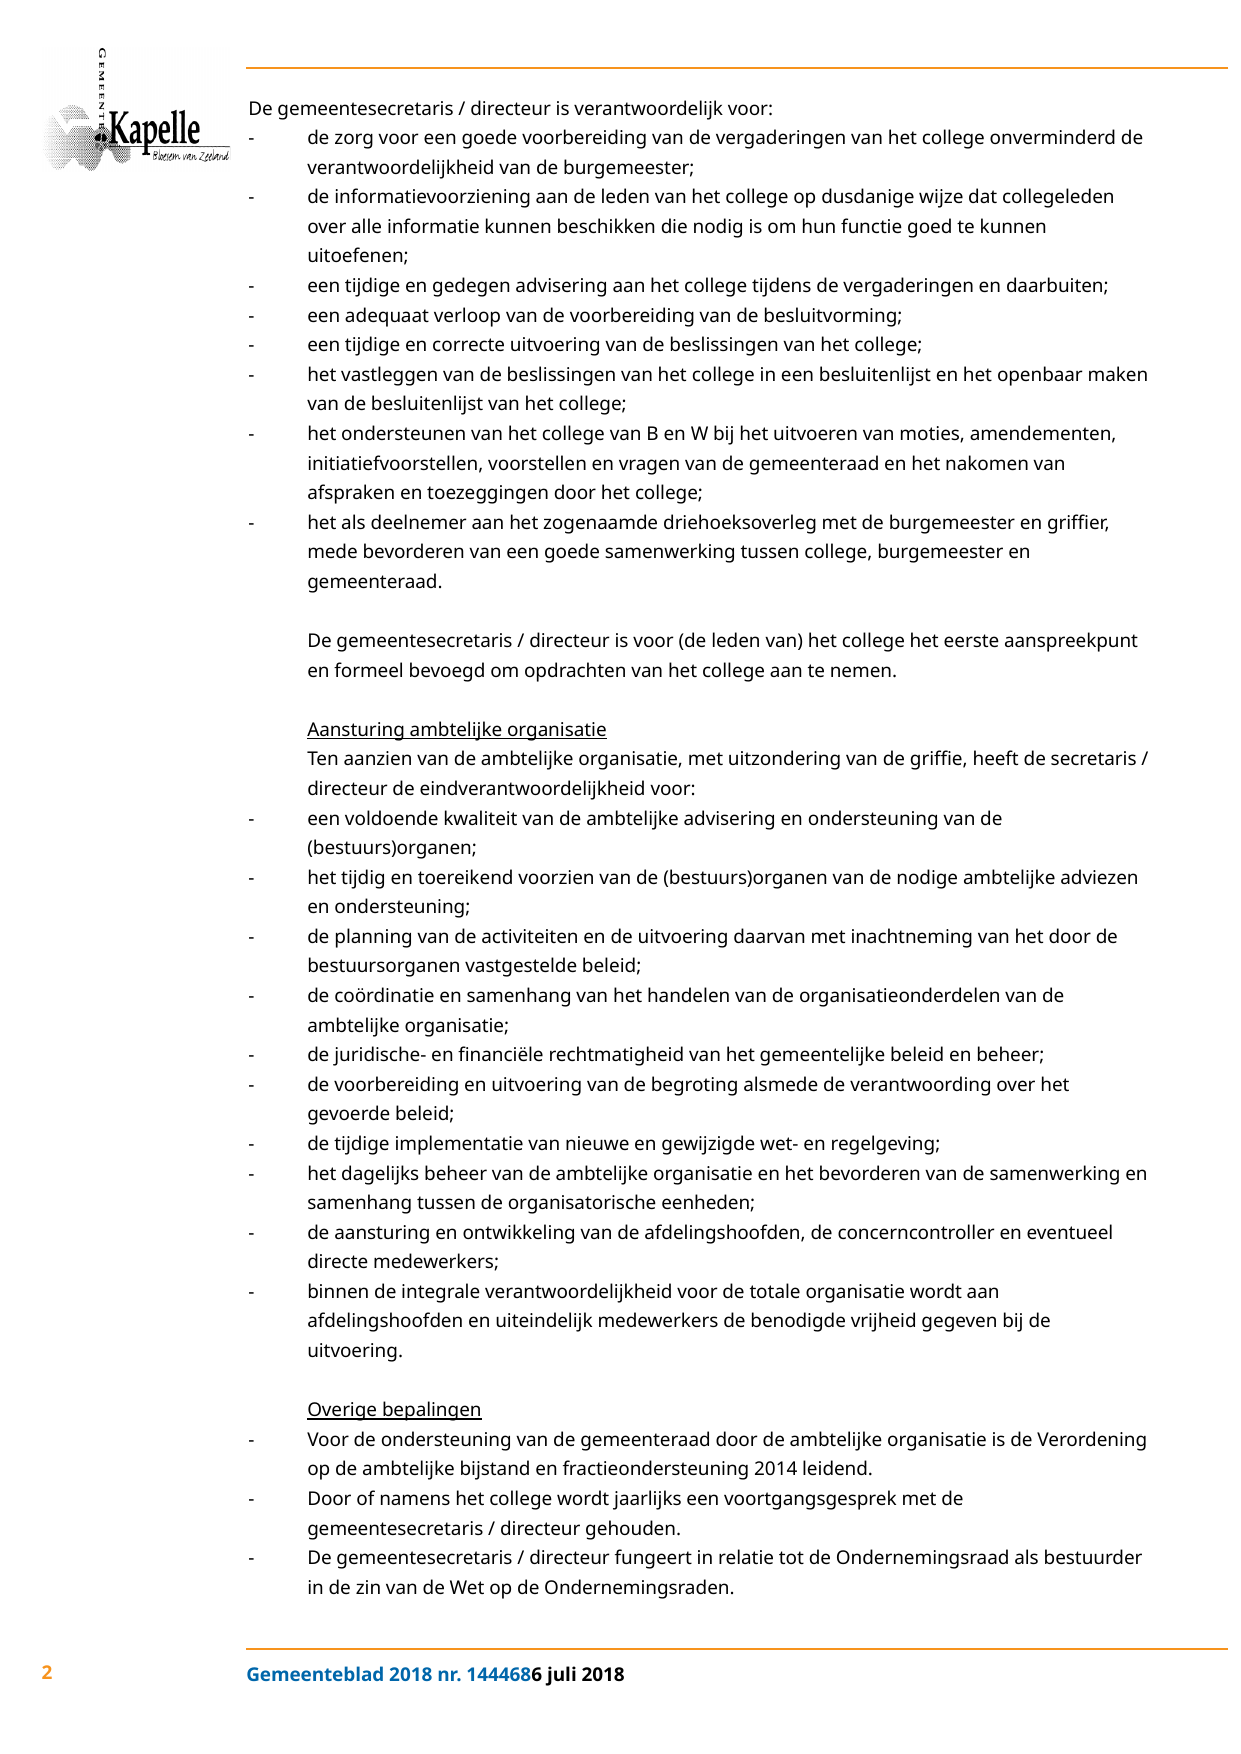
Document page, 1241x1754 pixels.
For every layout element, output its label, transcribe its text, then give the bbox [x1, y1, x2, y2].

list de informatievoorziening aan de leden van het college op dusdanige wijze dat collegeleden over alle informatie kunnen beschikken die nodig is om hun functie goed te kunnen uitoefenen; [248, 183, 1152, 268]
list een adequaat verloop van de voorbereiding van de besluitvorming; [248, 302, 1152, 328]
list een tijdige en correcte uitvoering van de beslissingen van het college; [248, 331, 1152, 357]
list Ten aanzien van de ambtelijke organisatie, met uitzondering van de griffie, heeft de secretaris / directeur de eindverantwoordelijkheid voor: [248, 746, 1152, 801]
list Overige bepalingen [248, 1396, 1152, 1422]
list het vastleggen van de beslissingen van het college in een besluitenlijst en het openbaar maken van de besluitenlijst van het college; [248, 361, 1152, 416]
list de coördinatie en samenhang van het handelen van de organisatieonderdelen van de ambtelijke organisatie; [248, 982, 1152, 1038]
list de voorbereiding en uitvoering van de begroting alsmede de verantwoording over het gevoerde beleid; [248, 1071, 1152, 1126]
text De gemeentesecretaris / directeur is verantwoordelijk voor: [248, 95, 1152, 121]
list het ondersteunen van het college van B en W bij het uitvoeren van moties, amendementen, initiatiefvoorstellen, voorstellen en vragen van de gemeenteraad en het nakomen van afspraken en toezeggingen door het college; [248, 420, 1152, 505]
list Door of namens het college wordt jaarlijks een voortgangsgesprek met de gemeentesecretaris / directeur gehouden. [248, 1485, 1152, 1541]
list de planning van de activiteiten en de uitvoering daarvan met inachtneming van het door de bestuursorganen vastgestelde beleid; [248, 923, 1152, 978]
list de zorg voor een goede voorbereiding van de vergaderingen van het college onverminderd de verantwoordelijkheid van de burgemeester; [248, 124, 1152, 180]
list de juridische- en financiële rechtmatigheid van het gemeentelijke beleid en beheer; [248, 1041, 1152, 1067]
list het dagelijks beheer van de ambtelijke organisatie en het bevorderen van de samenwerking en samenhang tussen de organisatorische eenheden; [248, 1160, 1152, 1215]
list de aansturing en ontwikkeling van de afdelingshoofden, de concerncontroller en eventueel directe medewerkers; [248, 1219, 1152, 1274]
list binnen de integrale verantwoordelijkheid voor de totale organisatie wordt aan afdelingshoofden en uiteindelijk medewerkers de benodigde vrijheid gegeven bij de uitvoering. [248, 1278, 1152, 1363]
list een tijdige en gedegen advisering aan het college tijdens de vergaderingen en daarbuiten; [248, 272, 1152, 298]
list De gemeentesecretaris / directeur is voor (de leden van) het college het eerste aanspreekpunt en formeel bevoegd om opdrachten van het college aan te nemen. [248, 627, 1152, 683]
list het als deelnemer aan het zogenaamde driehoeksoverleg met de burgemeester en griffier, mede bevorderen van een goede samenwerking tussen college, burgemeester en gemeenteraad. [248, 509, 1152, 594]
list de tijdige implementatie van nieuwe en gewijzigde wet- en regelgeving; [248, 1130, 1152, 1156]
list Aansturing ambtelijke organisatie [248, 716, 1152, 742]
list een voldoende kwaliteit van de ambtelijke advisering en ondersteuning van de (bestuurs)organen; [248, 805, 1152, 860]
picture [41, 47, 231, 172]
list het tijdig en toereikend voorzien van de (bestuurs)organen van de nodige ambtelijke adviezen en ondersteuning; [248, 864, 1152, 919]
list Voor de ondersteuning van de gemeenteraad door de ambtelijke organisatie is de Verordening op de ambtelijke bijstand en fractieondersteuning 2014 leidend. [248, 1426, 1152, 1481]
list De gemeentesecretaris / directeur fungeert in relatie tot de Ondernemingsraad als bestuurder in de zin van de Wet op de Ondernemingsraden. [248, 1544, 1152, 1600]
